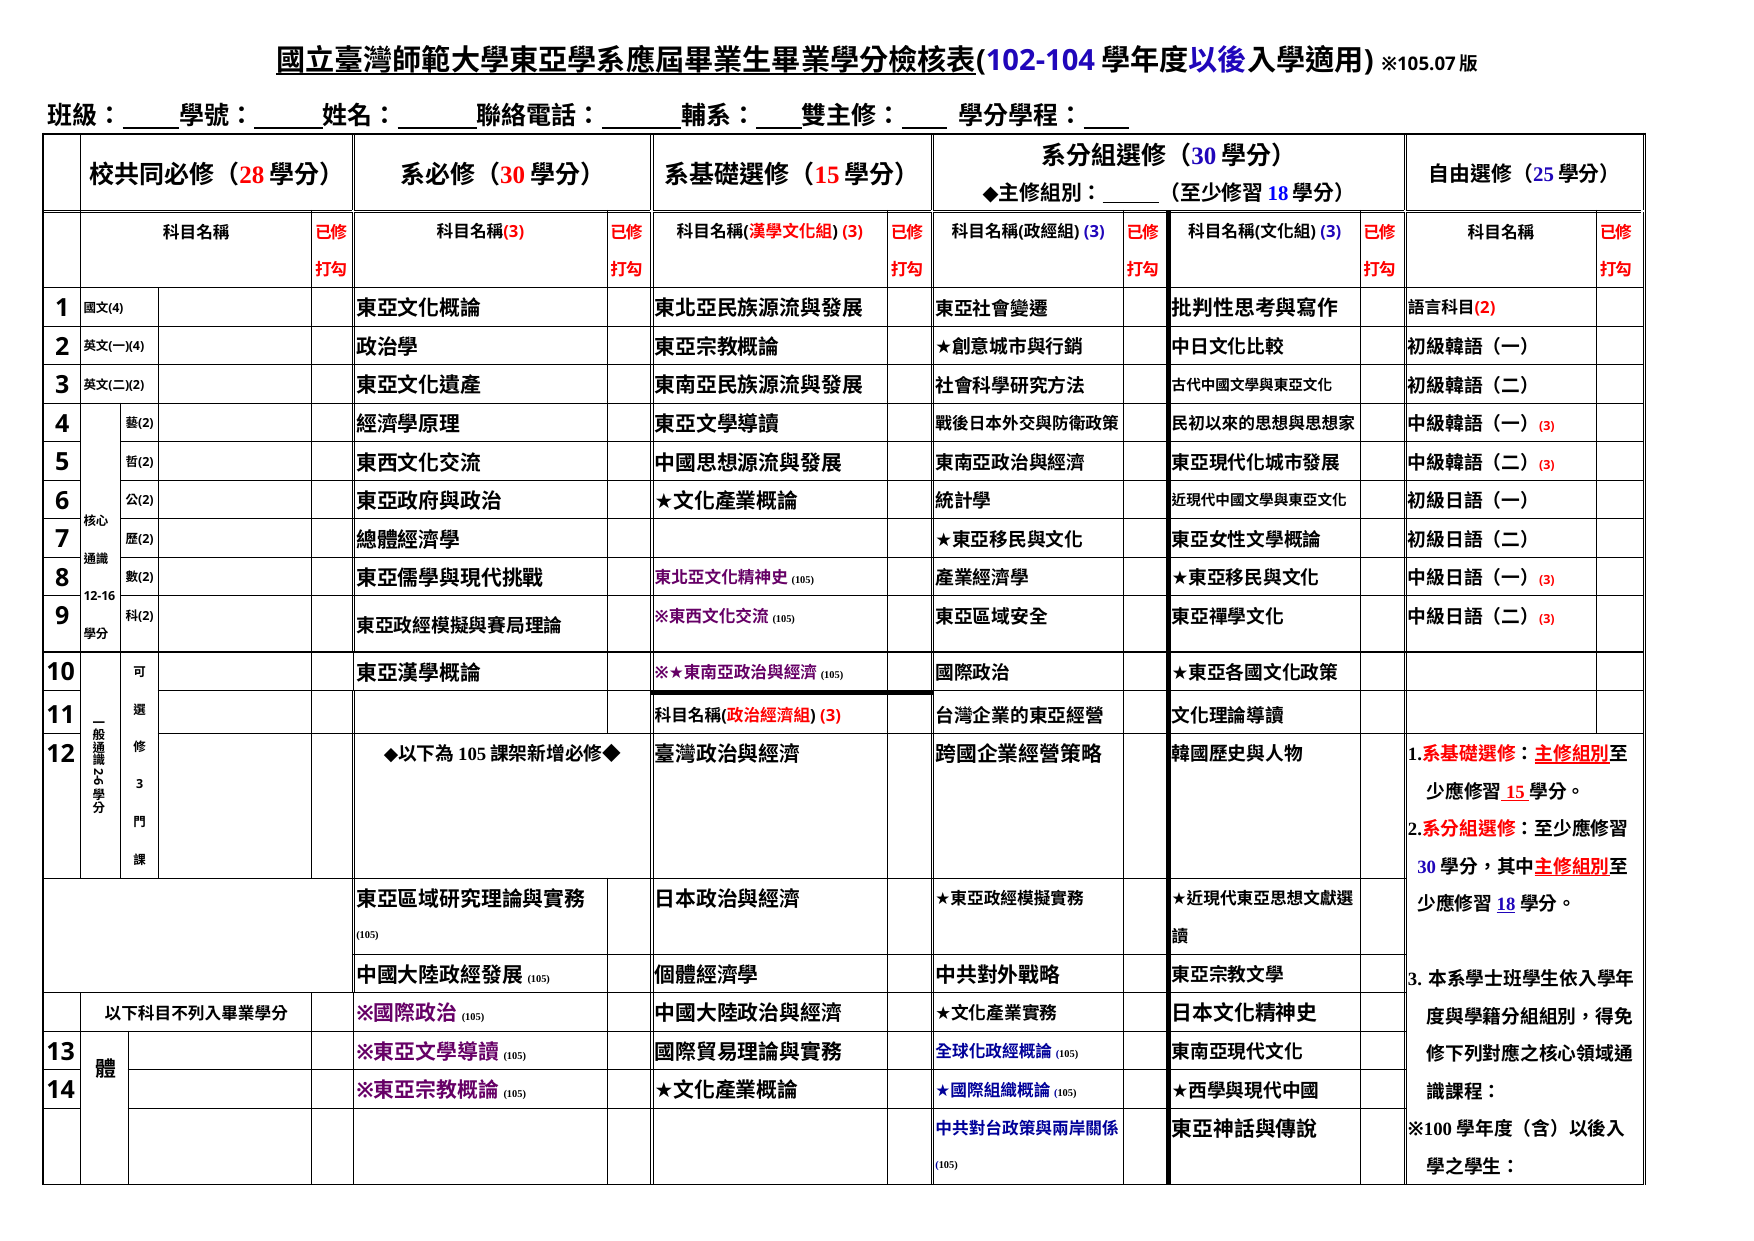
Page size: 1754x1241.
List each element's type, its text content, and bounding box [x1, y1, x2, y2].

table_cell 歷(2) [121, 519, 158, 557]
table_cell [1361, 1032, 1404, 1069]
table_cell [1361, 955, 1404, 992]
table_cell [1597, 404, 1643, 441]
table_cell [1597, 481, 1643, 518]
table_cell [1597, 519, 1643, 557]
table_cell [888, 1032, 931, 1069]
table_cell [888, 993, 931, 1031]
table_cell 東北亞文化精神史 (105) [654, 558, 887, 595]
table_cell 中共對台政策與兩岸關係 (105) [934, 1109, 1123, 1184]
table_cell [1597, 653, 1643, 690]
table_cell [159, 519, 311, 557]
table_cell [1361, 1109, 1404, 1184]
table_cell 初級日語（二） [1407, 519, 1596, 557]
table_cell 東西文化交流 [355, 442, 607, 480]
table_cell 哲(2) [121, 442, 158, 480]
table_cell 東亞政經模擬與賽局理論 [355, 596, 607, 651]
table_cell 社會科學研究方法 [934, 365, 1123, 403]
table_cell ★文化產業實務 [934, 993, 1123, 1031]
table_cell ★西學與現代中國 [1171, 1070, 1360, 1108]
table_cell [888, 879, 931, 953]
table_cell 台灣企業的東亞經營 [934, 691, 1123, 733]
table_cell 中國大陸政經發展 (105) [355, 955, 607, 992]
table_cell [1597, 288, 1643, 326]
table_cell [159, 596, 311, 651]
table_cell 東北亞民族源流與發展 [654, 288, 887, 326]
table_cell [1124, 558, 1166, 595]
table_cell [1361, 993, 1404, 1031]
table_cell [888, 558, 931, 595]
table_cell ※東西文化交流 (105) [654, 596, 887, 651]
table_cell 國際貿易理論與實務 [654, 1032, 887, 1069]
table_cell ★國際組織概論 (105) [934, 1070, 1123, 1108]
table_cell 已修打勾 [1124, 213, 1166, 287]
table_cell [1124, 734, 1166, 877]
table_cell 公(2) [121, 481, 158, 518]
table_cell [888, 653, 931, 690]
table_cell [608, 993, 650, 1031]
table_cell 9 [44, 596, 80, 651]
table_cell [159, 734, 311, 877]
table_cell 政治學 [355, 327, 607, 364]
table_cell ※★東南亞政治與經濟 (105) [654, 653, 887, 690]
table_cell 初級韓語（二） [1407, 365, 1596, 403]
table_cell 藝(2) [121, 404, 158, 441]
table_cell 全球化政經概論 (105) [934, 1032, 1123, 1069]
table_cell 東亞文化概論 [355, 288, 607, 326]
table_cell [312, 993, 353, 1031]
table_cell ※東亞文學導讀 (105) [354, 1032, 607, 1069]
table_cell ★東亞移民與文化 [1171, 558, 1360, 595]
table_cell 科目名稱(政治經濟組) (3) [654, 695, 887, 733]
table_cell 個體經濟學 [654, 955, 887, 992]
table_cell 東亞區域安全 [934, 596, 1123, 651]
table_cell [1124, 993, 1166, 1031]
table_cell 已修打勾 [888, 213, 931, 287]
table_cell [159, 653, 311, 690]
table_cell [608, 442, 650, 480]
table_cell [888, 365, 931, 403]
table_cell [159, 288, 311, 326]
table_cell 科目名稱(文化組) (3) [1171, 213, 1360, 287]
table_cell 東亞神話與傳說 [1171, 1109, 1360, 1184]
table_cell 跨國企業經營策略 [934, 734, 1123, 877]
table_cell [1361, 879, 1404, 953]
table_cell [608, 519, 650, 557]
table_cell 東南亞政治與經濟 [934, 442, 1123, 480]
table_cell [1124, 653, 1166, 690]
table_cell 科目名稱 [1407, 213, 1596, 287]
table_cell [888, 955, 931, 992]
table_cell 英文(二)(2) [81, 365, 158, 403]
table_cell [312, 596, 352, 651]
table_cell [1361, 558, 1404, 595]
table_cell 民初以來的思想與思想家 [1171, 404, 1360, 441]
table_cell 文化理論導讀 [1171, 691, 1360, 733]
table_cell [1597, 596, 1643, 651]
table_cell [1361, 288, 1404, 326]
table_cell 日本政治與經濟 [654, 879, 887, 953]
table_cell [129, 1070, 311, 1108]
table_cell [608, 1070, 650, 1108]
table_cell [312, 558, 352, 595]
table_cell [1361, 734, 1404, 877]
table_cell [312, 691, 352, 733]
table_cell [1124, 691, 1166, 733]
table_cell [654, 519, 887, 557]
table_cell [129, 1032, 311, 1069]
table_cell [888, 288, 931, 326]
table_cell 7 [44, 519, 80, 557]
table_cell [1124, 1109, 1166, 1184]
table_cell [1124, 365, 1166, 403]
table_cell [1361, 327, 1404, 364]
table_cell 6 [44, 481, 80, 518]
table_cell 科目名稱(3) [355, 213, 607, 287]
table_cell [608, 404, 650, 441]
table_cell [159, 558, 311, 595]
table_cell 已修打勾 [608, 213, 650, 287]
table_cell ★東亞移民與文化 [934, 519, 1123, 557]
table_cell 體 [81, 1032, 128, 1184]
table_cell 東亞文化遺產 [355, 365, 607, 403]
table_cell 國際政治 [934, 653, 1123, 690]
table_cell 東南亞民族源流與發展 [654, 365, 887, 403]
table_cell 東亞禪學文化 [1171, 596, 1360, 651]
table_cell [312, 1032, 353, 1069]
table_cell [608, 327, 650, 364]
table_cell [1597, 558, 1643, 595]
table_cell 臺灣政治與經濟 [654, 734, 887, 877]
table_cell 中國思想源流與發展 [654, 442, 887, 480]
table_cell [159, 404, 311, 441]
table_cell ★文化產業概論 [654, 1070, 887, 1108]
table_cell 中級韓語（二）(3) [1407, 442, 1596, 480]
table_cell [1361, 1070, 1404, 1108]
table_cell [1361, 596, 1404, 651]
table_cell 東亞社會變遷 [934, 288, 1123, 326]
table_cell 東亞現代化城市發展 [1171, 442, 1360, 480]
table_cell [1597, 691, 1643, 733]
table_cell 13 [44, 1032, 80, 1069]
table_cell [1361, 519, 1404, 557]
table_cell [1124, 288, 1166, 326]
table_cell [1361, 404, 1404, 441]
table_cell [1124, 442, 1166, 480]
table_cell 中級日語（二）(3) [1407, 596, 1596, 651]
table_cell [354, 1109, 607, 1184]
table_cell [1124, 404, 1166, 441]
table_cell [1124, 1070, 1166, 1108]
table_cell [312, 404, 352, 441]
table_cell 初級日語（一） [1407, 481, 1596, 518]
table_cell [159, 365, 311, 403]
table_cell 1 [44, 288, 80, 326]
table_cell [654, 1109, 887, 1184]
table_cell 科目名稱 [81, 213, 311, 287]
table_cell [1361, 365, 1404, 403]
table_cell 東南亞現代文化 [1171, 1032, 1360, 1069]
table_header 系基礎選修（15學分） [654, 135, 931, 210]
table_cell 東亞宗教概論 [654, 327, 887, 364]
table_cell 中級日語（一）(3) [1407, 558, 1596, 595]
table_cell 科(2) [121, 596, 158, 651]
table_cell ★文化產業概論 [654, 481, 887, 518]
table_cell [129, 1109, 311, 1184]
table_cell ★東亞政經模擬實務 [934, 879, 1123, 953]
table_cell 日本文化精神史 [1171, 993, 1360, 1031]
table_cell [608, 558, 650, 595]
table_cell [1124, 327, 1166, 364]
table_cell 11 [44, 691, 80, 733]
table_cell [1124, 519, 1166, 557]
table_cell [1361, 442, 1404, 480]
table_cell [312, 481, 352, 518]
table_cell [888, 1070, 931, 1108]
table_cell [1407, 691, 1596, 733]
table_cell 中日文化比較 [1171, 327, 1360, 364]
table_cell [1597, 365, 1643, 403]
table_cell 經濟學原理 [355, 404, 607, 441]
table_cell ◆以下為105課架新增必修◆ [355, 734, 650, 877]
table_cell 東亞區域研究理論與實務 (105) [355, 879, 607, 953]
table_cell 戰後日本外交與防衛政策 [934, 404, 1123, 441]
table_cell [608, 596, 650, 651]
table_cell [888, 442, 931, 480]
table_cell [1361, 691, 1404, 733]
table_cell 一般通識2-6學分 2-6學分 [81, 653, 120, 877]
table_cell [608, 879, 650, 953]
table_cell [312, 442, 352, 480]
table_cell 中級韓語（一）(3) [1407, 404, 1596, 441]
table_cell 已修打勾 [312, 213, 352, 287]
table_cell 東亞宗教文學 [1171, 955, 1360, 992]
table_cell 5 [44, 442, 80, 480]
table_cell [888, 695, 931, 733]
table_cell 以下科目不列入畢業學分 [81, 993, 311, 1031]
table_cell 東亞儒學與現代挑戰 [355, 558, 607, 595]
table_cell 3 [44, 365, 80, 403]
table_cell [312, 288, 352, 326]
table_cell [44, 993, 80, 1031]
table_cell 1.系基礎選修：主修組別至少應修習 15 學分。 2.系分組選修：至少應修習 30 學分，其中主修組別至 少應修習 18 學分。 3. 本系學士班學生依入學年度與學籍分組組別，得免修下列對應之核心領域通識課程： ※100 學年度（含）以後入學之學生： [1407, 734, 1643, 1184]
table_cell ※東亞宗教概論 (105) [354, 1070, 607, 1108]
table_cell [888, 404, 931, 441]
table_cell 統計學 [934, 481, 1123, 518]
table_cell 中共對外戰略 [934, 955, 1123, 992]
table_cell [312, 653, 353, 690]
table_cell 初級韓語（一） [1407, 327, 1596, 364]
table_cell ★東亞各國文化政策 [1171, 653, 1360, 690]
table_header 自由選修（25學分） [1407, 135, 1643, 210]
table_cell ※國際政治 (105) [354, 993, 607, 1031]
table_cell [888, 519, 931, 557]
table_cell 東亞女性文學概論 [1171, 519, 1360, 557]
table_cell 批判性思考與寫作 [1171, 288, 1360, 326]
table_cell 已修打勾 [1597, 210, 1644, 287]
table_cell [1124, 1032, 1166, 1069]
table_cell 4 [44, 404, 80, 441]
table_cell 核心通識12-16 學分 [81, 404, 120, 651]
table_cell [608, 1032, 650, 1069]
table_cell 14 [44, 1070, 80, 1108]
table_cell [608, 955, 650, 992]
table_cell [1597, 442, 1643, 480]
table_cell [312, 734, 352, 877]
table_cell [44, 879, 352, 992]
table_cell 總體經濟學 [355, 519, 607, 557]
table_cell [1124, 955, 1166, 992]
table_cell 科目名稱(漢學文化組) (3) [654, 213, 887, 287]
table_cell [888, 327, 931, 364]
table_cell 韓國歷史與人物 [1171, 734, 1360, 877]
table_cell [312, 1109, 353, 1184]
table_cell [1124, 879, 1166, 953]
table_cell 8 [44, 558, 80, 595]
table_cell [159, 691, 311, 733]
table_cell [608, 1109, 650, 1184]
table_cell [888, 596, 931, 651]
text 班級： 學號： 姓名： 聯絡電話： 輔系： 雙主修： 學分學程： [47, 95, 1707, 133]
table_cell 古代中國文學與東亞文化 [1171, 365, 1360, 403]
table_header [44, 135, 80, 210]
table_cell [1124, 596, 1166, 651]
table_cell 東亞漢學概論 [354, 653, 607, 690]
table_cell 中國大陸政治與經濟 [654, 993, 887, 1031]
table_cell [608, 481, 650, 518]
table_cell 10 [44, 653, 80, 690]
table_cell [312, 519, 352, 557]
table_cell [608, 653, 650, 690]
table_cell 東亞政府與政治 [355, 481, 607, 518]
table_cell [159, 481, 311, 518]
table_cell [1407, 653, 1596, 690]
table_cell 數(2) [121, 558, 158, 595]
text 國立臺灣師範大學東亞學系應屆畢業生畢業學分檢核表(102-104學年度以後入學適用) ※105.07版 [47, 20, 1707, 95]
table_cell 近現代中國文學與東亞文化 [1171, 481, 1360, 518]
table_cell [608, 288, 650, 326]
table_cell 產業經濟學 [934, 558, 1123, 595]
table_cell 英文(一)(4) [81, 327, 158, 364]
table_cell [888, 1109, 931, 1184]
table_cell ★創意城市與行銷 [934, 327, 1123, 364]
table_cell [888, 734, 931, 877]
table_cell [159, 442, 311, 480]
table_cell [608, 365, 650, 403]
table_cell [159, 327, 311, 364]
table_header 系必修（30學分） [355, 135, 650, 210]
table_cell 12 [44, 734, 80, 877]
table_cell [1124, 481, 1166, 518]
table_cell [44, 1109, 80, 1184]
table_cell [312, 365, 352, 403]
table_cell [1597, 327, 1643, 364]
table_cell [312, 1070, 353, 1108]
table_cell 語言科目(2) [1407, 288, 1596, 326]
table_cell ★近現代東亞思想文獻選讀 [1171, 879, 1360, 953]
table_cell [312, 327, 352, 364]
table_cell [1361, 481, 1404, 518]
table_cell 已修打勾 [1361, 213, 1404, 287]
table_cell [888, 481, 931, 518]
table_cell 科目名稱(政經組) (3) [934, 213, 1123, 287]
table_header 系分組選修（30學分） ◆主修組別： （至少修習18學分） [934, 135, 1404, 210]
table_header 校共同必修（28學分） [81, 135, 352, 210]
table_cell [1361, 653, 1404, 690]
table_cell [608, 691, 650, 733]
table_cell 國文(4) [81, 288, 158, 326]
table_cell 可 選 修 3 門 課 [121, 653, 158, 877]
table_cell 東亞文學導讀 [654, 404, 887, 441]
table_cell [44, 213, 80, 287]
table_cell 2 [44, 327, 80, 364]
table_cell [355, 691, 607, 733]
